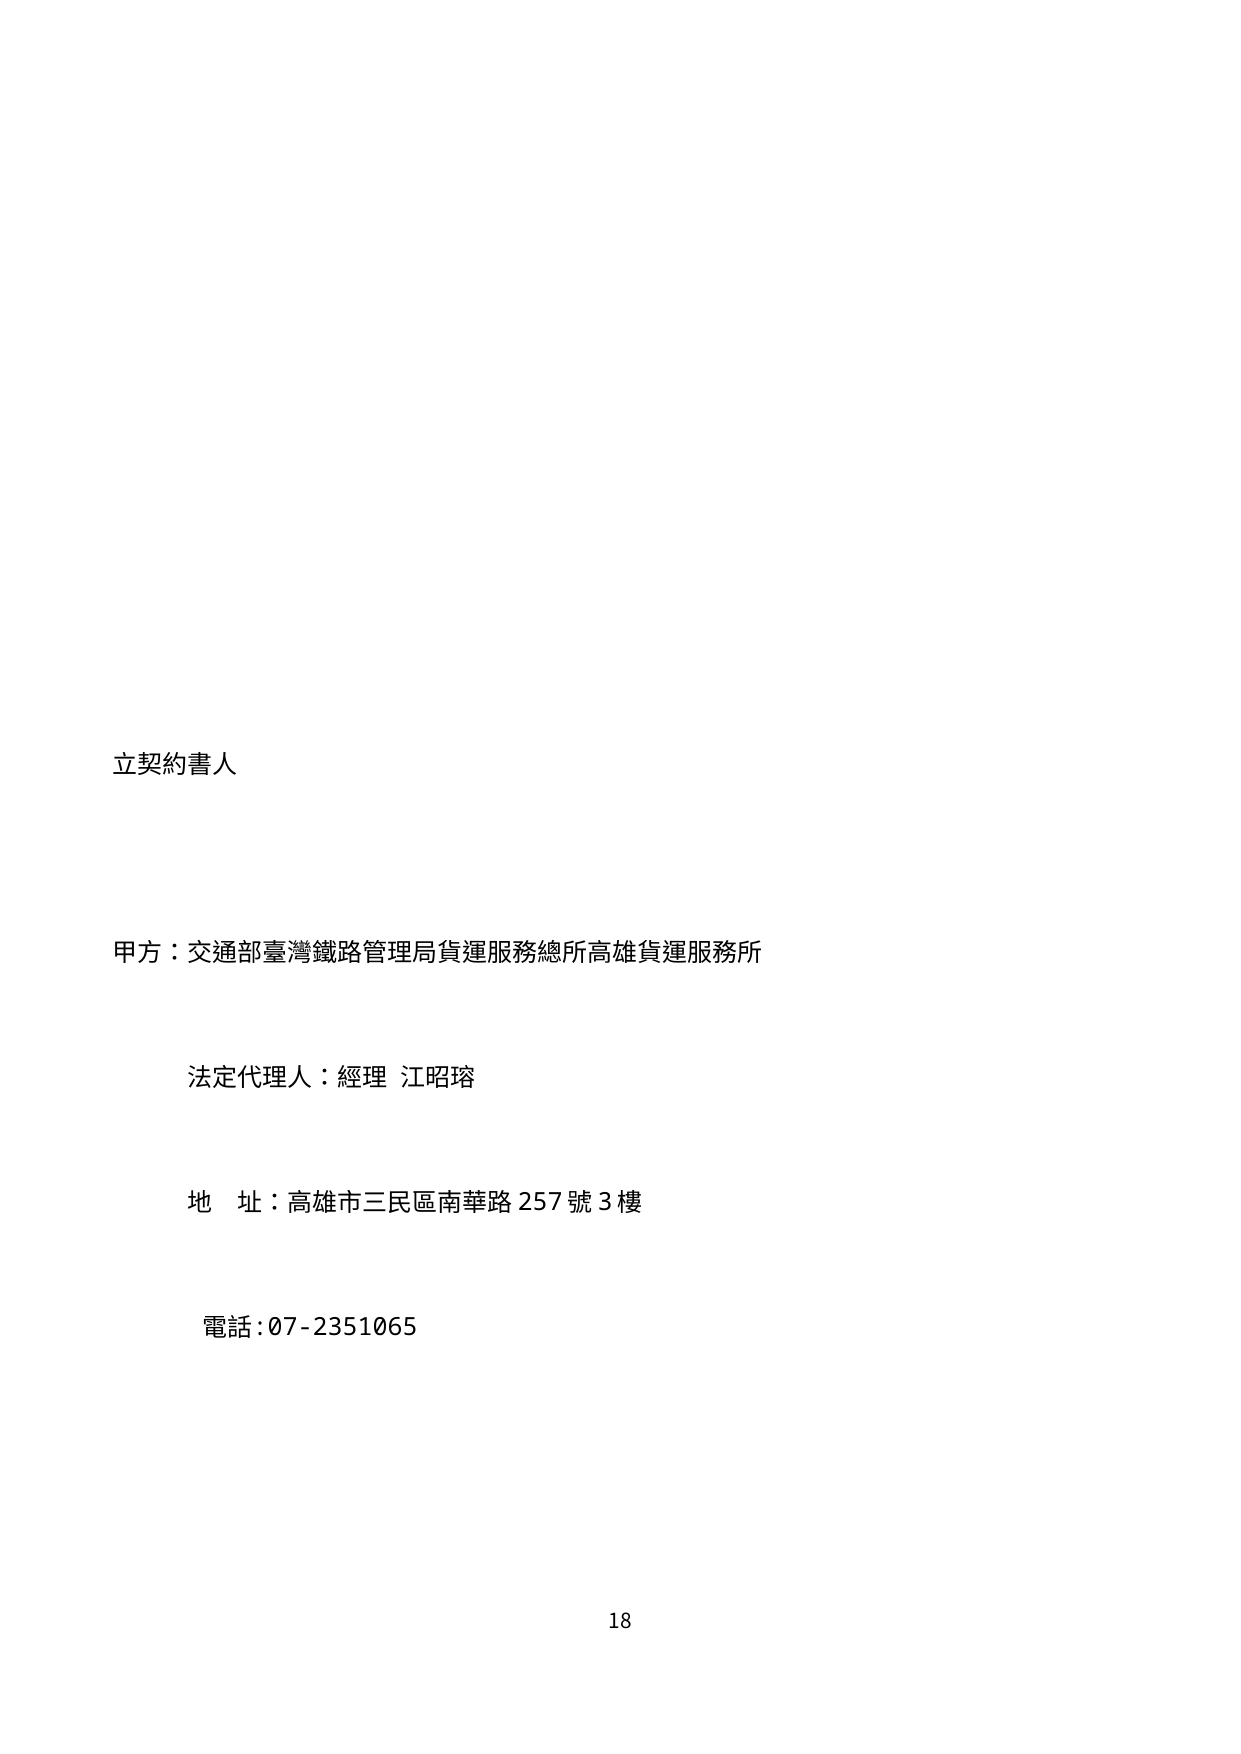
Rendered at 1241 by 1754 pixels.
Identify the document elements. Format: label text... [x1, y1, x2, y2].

text 甲方：交通部臺灣鐵路管理局貨運服務總所高雄貨運服務所 [112, 909, 1128, 971]
text 立契約書人 [112, 721, 1128, 784]
text 電話:07-2351065 [112, 1284, 1128, 1346]
text 地 址：高雄市三民區南華路257號3樓 [187, 1159, 1128, 1221]
text 法定代理人：經理 江昭瑢 [187, 1034, 1128, 1096]
